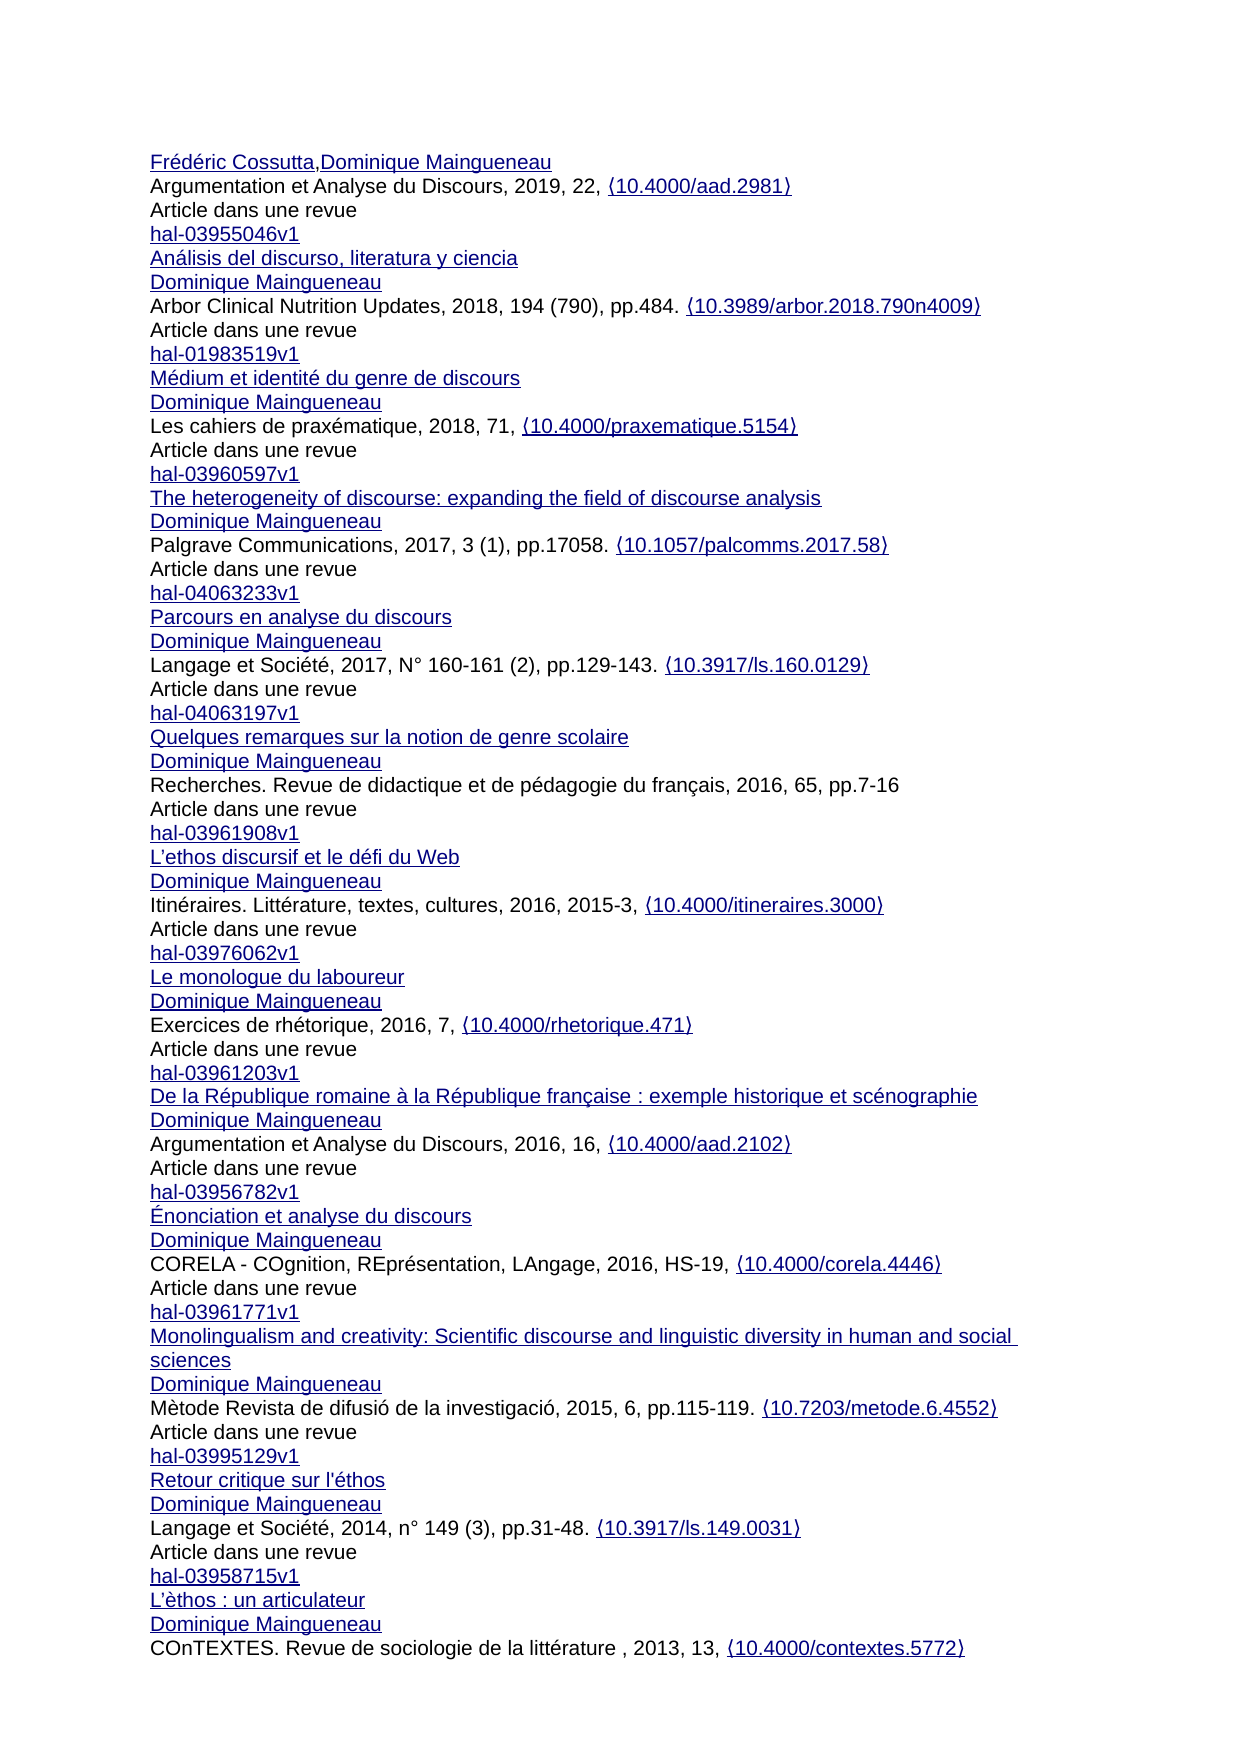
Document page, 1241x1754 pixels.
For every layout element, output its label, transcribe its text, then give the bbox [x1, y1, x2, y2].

table_cell L’èthos : un articulateur Dominique Maingueneau COnTEXTES. Revue de sociologie de la littérature , 2013, 13, ⟨10.4000/contextes.5772⟩ [150, 1588, 1090, 1659]
table_cell Retour critique sur l'éthos Dominique Maingueneau Langage et Société, 2014, n° 149 (3), pp.31-48. ⟨10.3917/ls.149.0031⟩ Article dans une revue hal-03958715v1 [150, 1468, 1090, 1587]
table_cell Énonciation et analyse du discours Dominique Maingueneau CORELA - COgnition, REprésentation, LAngage, 2016, HS-19, ⟨10.4000/corela.4446⟩ Article dans une revue hal-03961771v1 [150, 1204, 1090, 1324]
table_cell L’ethos discursif et le défi du Web Dominique Maingueneau Itinéraires. Littérature, textes, cultures, 2016, 2015-3, ⟨10.4000/itineraires.3000⟩ Article dans une revue hal-03976062v1 [150, 845, 1090, 964]
table_cell Le monologue du laboureur Dominique Maingueneau Exercices de rhétorique, 2016, 7, ⟨10.4000/rhetorique.471⟩ Article dans une revue hal-03961203v1 [150, 965, 1090, 1084]
table_cell Médium et identité du genre de discours Dominique Maingueneau Les cahiers de praxématique, 2018, 71, ⟨10.4000/praxematique.5154⟩ Article dans une revue hal-03960597v1 [150, 366, 1090, 485]
table_cell Quelques remarques sur la notion de genre scolaire Dominique Maingueneau Recherches. Revue de didactique et de pédagogie du français, 2016, 65, pp.7-16 Article dans une revue hal-03961908v1 [150, 725, 1090, 845]
table_cell Frédéric Cossutta,Dominique Maingueneau Argumentation et Analyse du Discours, 2019, 22, ⟨10.4000/aad.2981⟩ Article dans une revue hal-03955046v1 [150, 150, 1090, 246]
table_cell Análisis del discurso, literatura y ciencia Dominique Maingueneau Arbor Clinical Nutrition Updates, 2018, 194 (790), pp.484. ⟨10.3989/arbor.2018.790n4009⟩ Article dans une revue hal-01983519v1 [150, 246, 1090, 366]
table_cell De la République romaine à la République française : exemple historique et scénographie Dominique Maingueneau Argumentation et Analyse du Discours, 2016, 16, ⟨10.4000/aad.2102⟩ Article dans une revue hal-03956782v1 [150, 1084, 1090, 1204]
table_cell Monolingualism and creativity: Scientific discourse and linguistic diversity in human and social sciences Dominique Maingueneau Mètode Revista de difusió de la investigació, 2015, 6, pp.115-119. ⟨10.7203/metode.6.4552⟩ Article dans une revue hal-03995129v1 [150, 1324, 1090, 1468]
table_cell Parcours en analyse du discours Dominique Maingueneau Langage et Société, 2017, N° 160-161 (2), pp.129-143. ⟨10.3917/ls.160.0129⟩ Article dans une revue hal-04063197v1 [150, 605, 1090, 725]
table_cell The heterogeneity of discourse: expanding the field of discourse analysis Dominique Maingueneau Palgrave Communications, 2017, 3 (1), pp.17058. ⟨10.1057/palcomms.2017.58⟩ Article dans une revue hal-04063233v1 [150, 485, 1090, 605]
